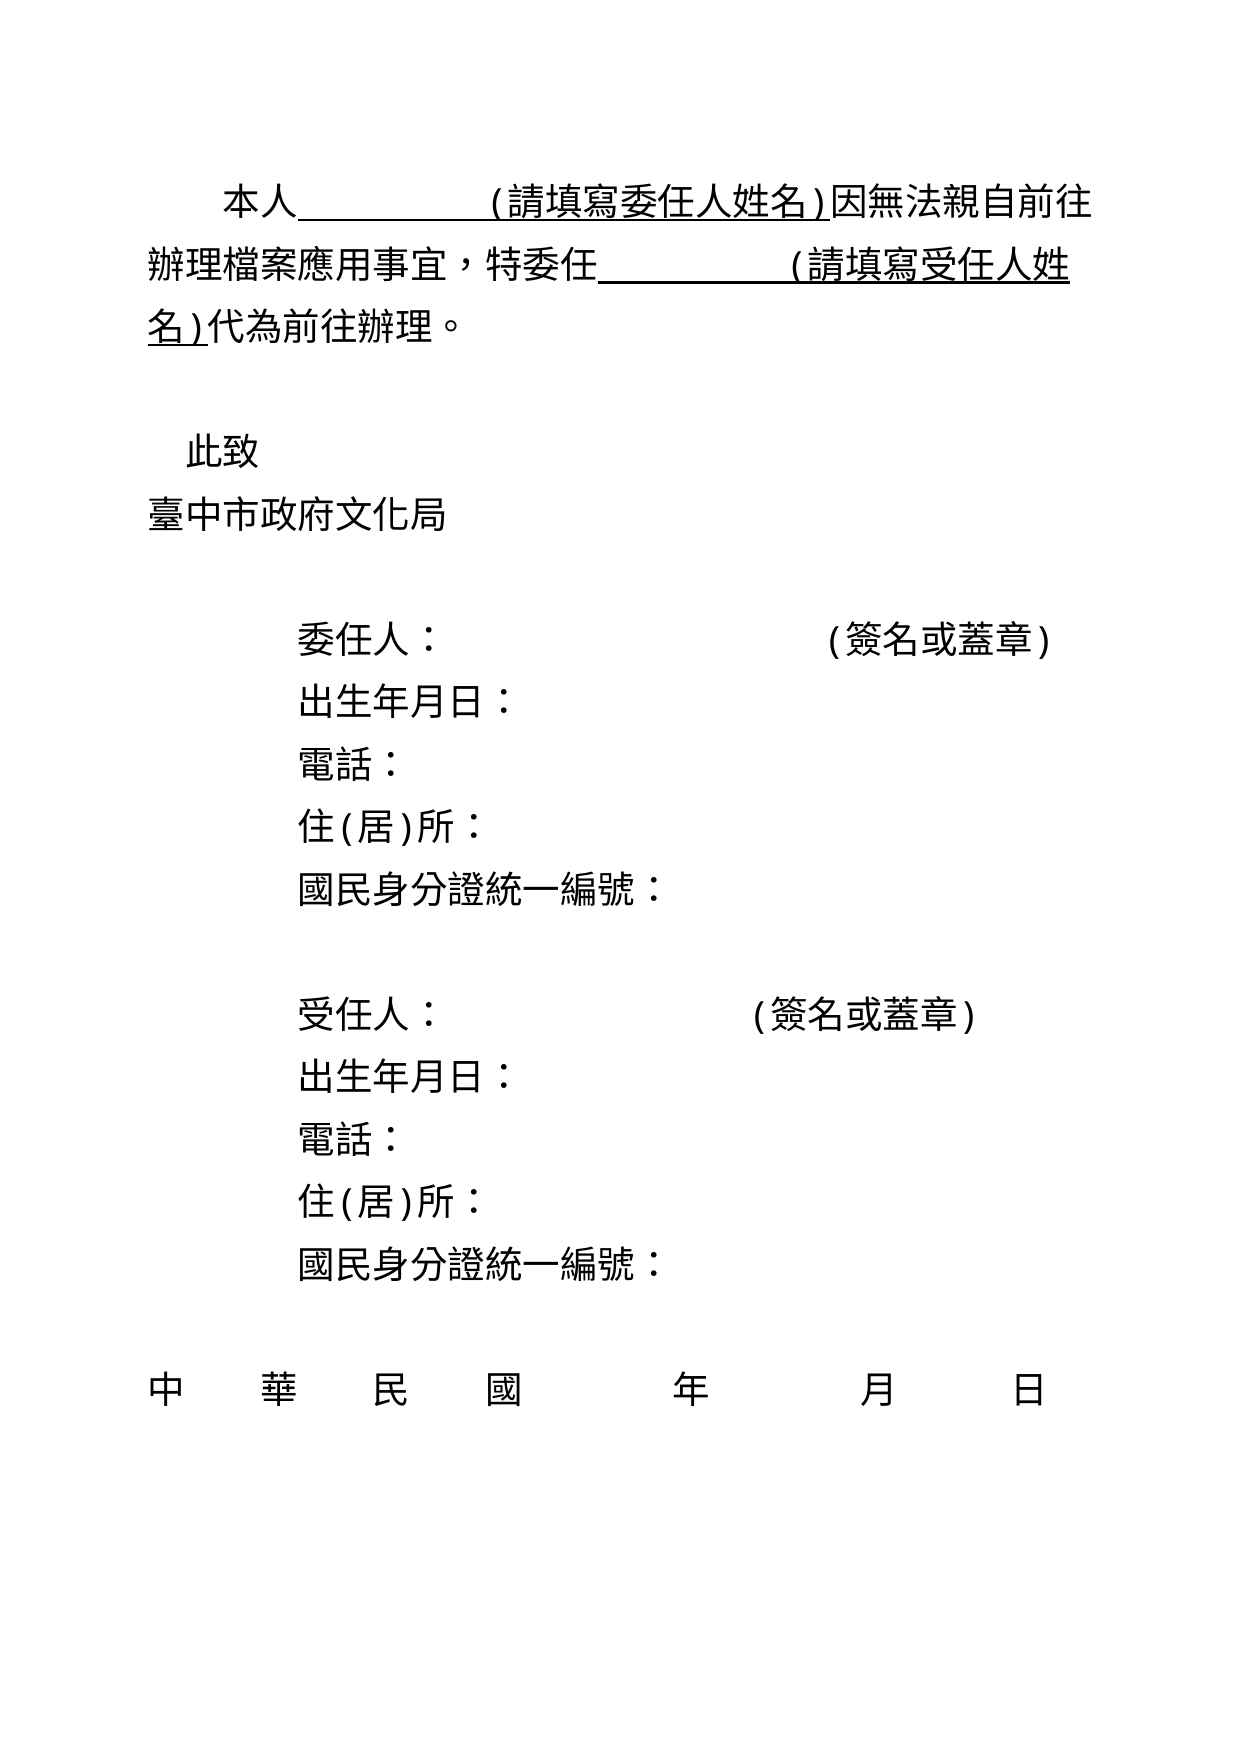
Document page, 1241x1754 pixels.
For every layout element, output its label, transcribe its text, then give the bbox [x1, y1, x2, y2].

subtitle 國民身分證統一編號： [148, 845, 1107, 908]
subtitle 臺中市政府文化局 [148, 470, 1107, 533]
subtitle 受任人： (簽名或蓋章) [148, 970, 1107, 1033]
subtitle 國民身分證統一編號： [148, 1220, 1107, 1283]
subtitle 此致 [148, 408, 1107, 470]
subtitle 電話： [148, 1095, 1107, 1158]
subtitle 本人 (請填寫委任人姓名)因無法親自前往辦理檔案應用事宜，特委任 (請填寫受任人姓名)代為前往辦理。 [148, 158, 1107, 345]
subtitle 住(居)所： [148, 1158, 1107, 1220]
subtitle 出生年月日： [148, 658, 1107, 720]
subtitle 委任人： (簽名或蓋章) [148, 595, 1107, 658]
subtitle 電話： [148, 720, 1107, 783]
subtitle 中 華 民 國 年 月 日 [148, 1345, 1107, 1408]
subtitle 出生年月日： [148, 1033, 1107, 1095]
subtitle 住(居)所： [148, 783, 1107, 845]
